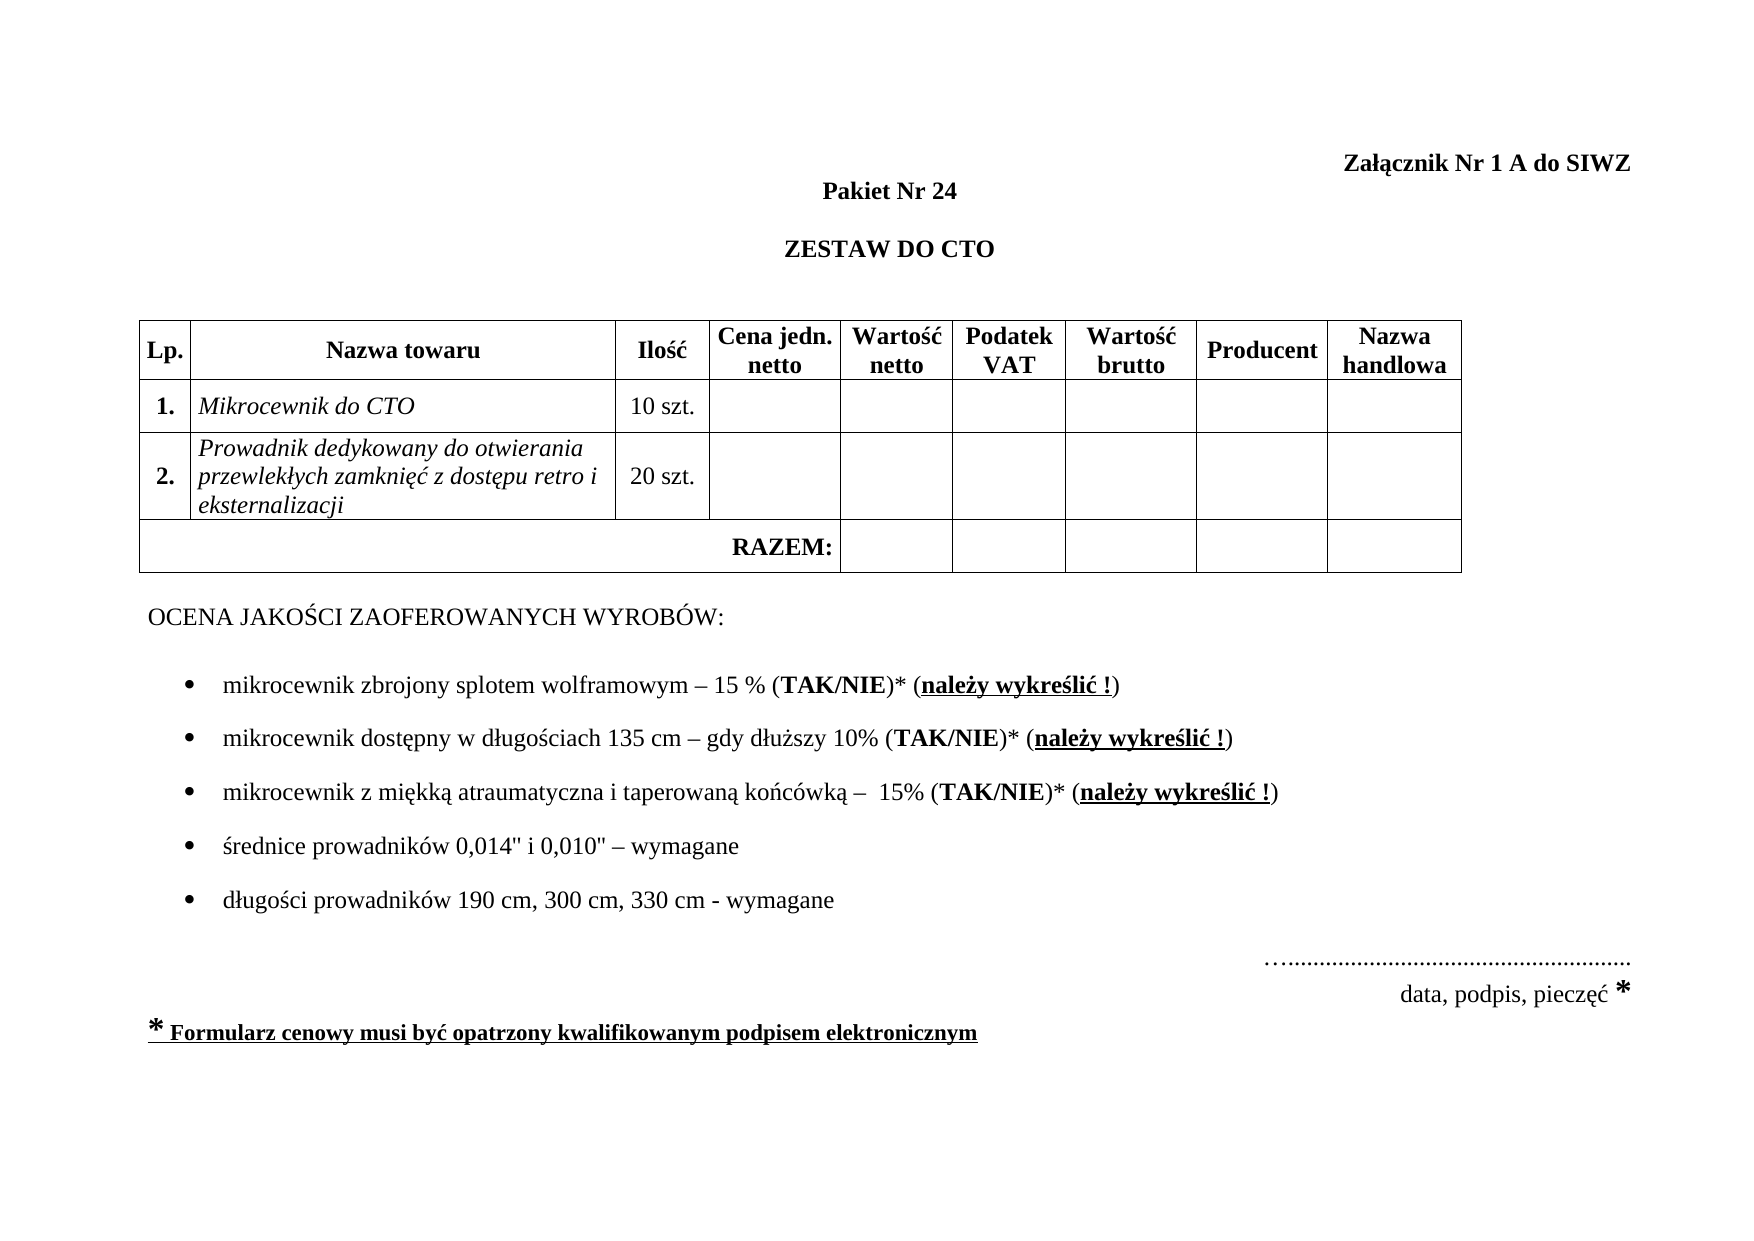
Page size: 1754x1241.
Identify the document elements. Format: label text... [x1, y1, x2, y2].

text OCENA JAKOŚCI ZAOFEROWANYCH WYROBÓW: [148, 602, 1631, 630]
table_header Wartość netto [841, 321, 952, 379]
table_header Lp. [140, 321, 190, 379]
table_header Nazwa towaru [191, 321, 615, 379]
table_cell [953, 380, 1065, 432]
table_cell Mikrocewnik do CTO [191, 380, 615, 432]
text * Formularz cenowy musi być opatrzony kwalifikowanym podpisem elektronicznym [148, 1009, 1631, 1048]
table_cell 20 szt. [616, 433, 709, 519]
table_cell [1066, 520, 1196, 572]
table_header Nazwa handlowa [1328, 321, 1461, 379]
subtitle Załącznik Nr 1 A do SIWZ [148, 148, 1631, 176]
table_cell [710, 380, 840, 432]
table_cell [1328, 520, 1461, 572]
list mikrocewnik zbrojony splotem wolframowym – 15 % (TAK/NIE)* (należy wykreślić !) [185, 670, 1631, 698]
table_cell [841, 433, 952, 519]
table_header Cena jedn. netto [710, 321, 840, 379]
table_cell 1. [140, 380, 190, 432]
table_cell [1066, 380, 1196, 432]
table_cell [1197, 380, 1327, 432]
text …....................................................... [148, 942, 1631, 971]
subtitle Pakiet Nr 24 [148, 176, 1631, 205]
table_cell [841, 380, 952, 432]
table_cell Prowadnik dedykowany do otwierania przewlekłych zamknięć z dostępu retro i eksternalizacji [191, 433, 615, 519]
table_header Ilość [616, 321, 709, 379]
table_cell [710, 433, 840, 519]
table_cell 10 szt. [616, 380, 709, 432]
table_cell [1197, 433, 1327, 519]
table_header Podatek VAT [953, 321, 1065, 379]
table_cell [1066, 433, 1196, 519]
table_cell [841, 520, 952, 572]
text ZESTAW DO CTO [148, 234, 1631, 263]
table_cell [1328, 433, 1461, 519]
table_cell [953, 520, 1065, 572]
table_header Producent [1197, 321, 1327, 379]
text data, podpis, pieczęć * [148, 971, 1631, 1009]
table_cell [1197, 520, 1327, 572]
table_cell [953, 433, 1065, 519]
table_cell 2. [140, 433, 190, 519]
list długości prowadników 190 cm, 300 cm, 330 cm - wymagane [185, 885, 1631, 913]
table_cell RAZEM: [140, 520, 840, 572]
table_cell [1328, 380, 1461, 432]
list mikrocewnik z miękką atraumatyczna i taperowaną końcówką – 15% (TAK/NIE)* (należy wykreślić !) [185, 777, 1631, 806]
list mikrocewnik dostępny w długościach 135 cm – gdy dłuższy 10% (TAK/NIE)* (należy wykreślić !) [185, 723, 1631, 752]
table_header Wartość brutto [1066, 321, 1196, 379]
list średnice prowadników 0,014'' i 0,010'' – wymagane [185, 831, 1631, 860]
